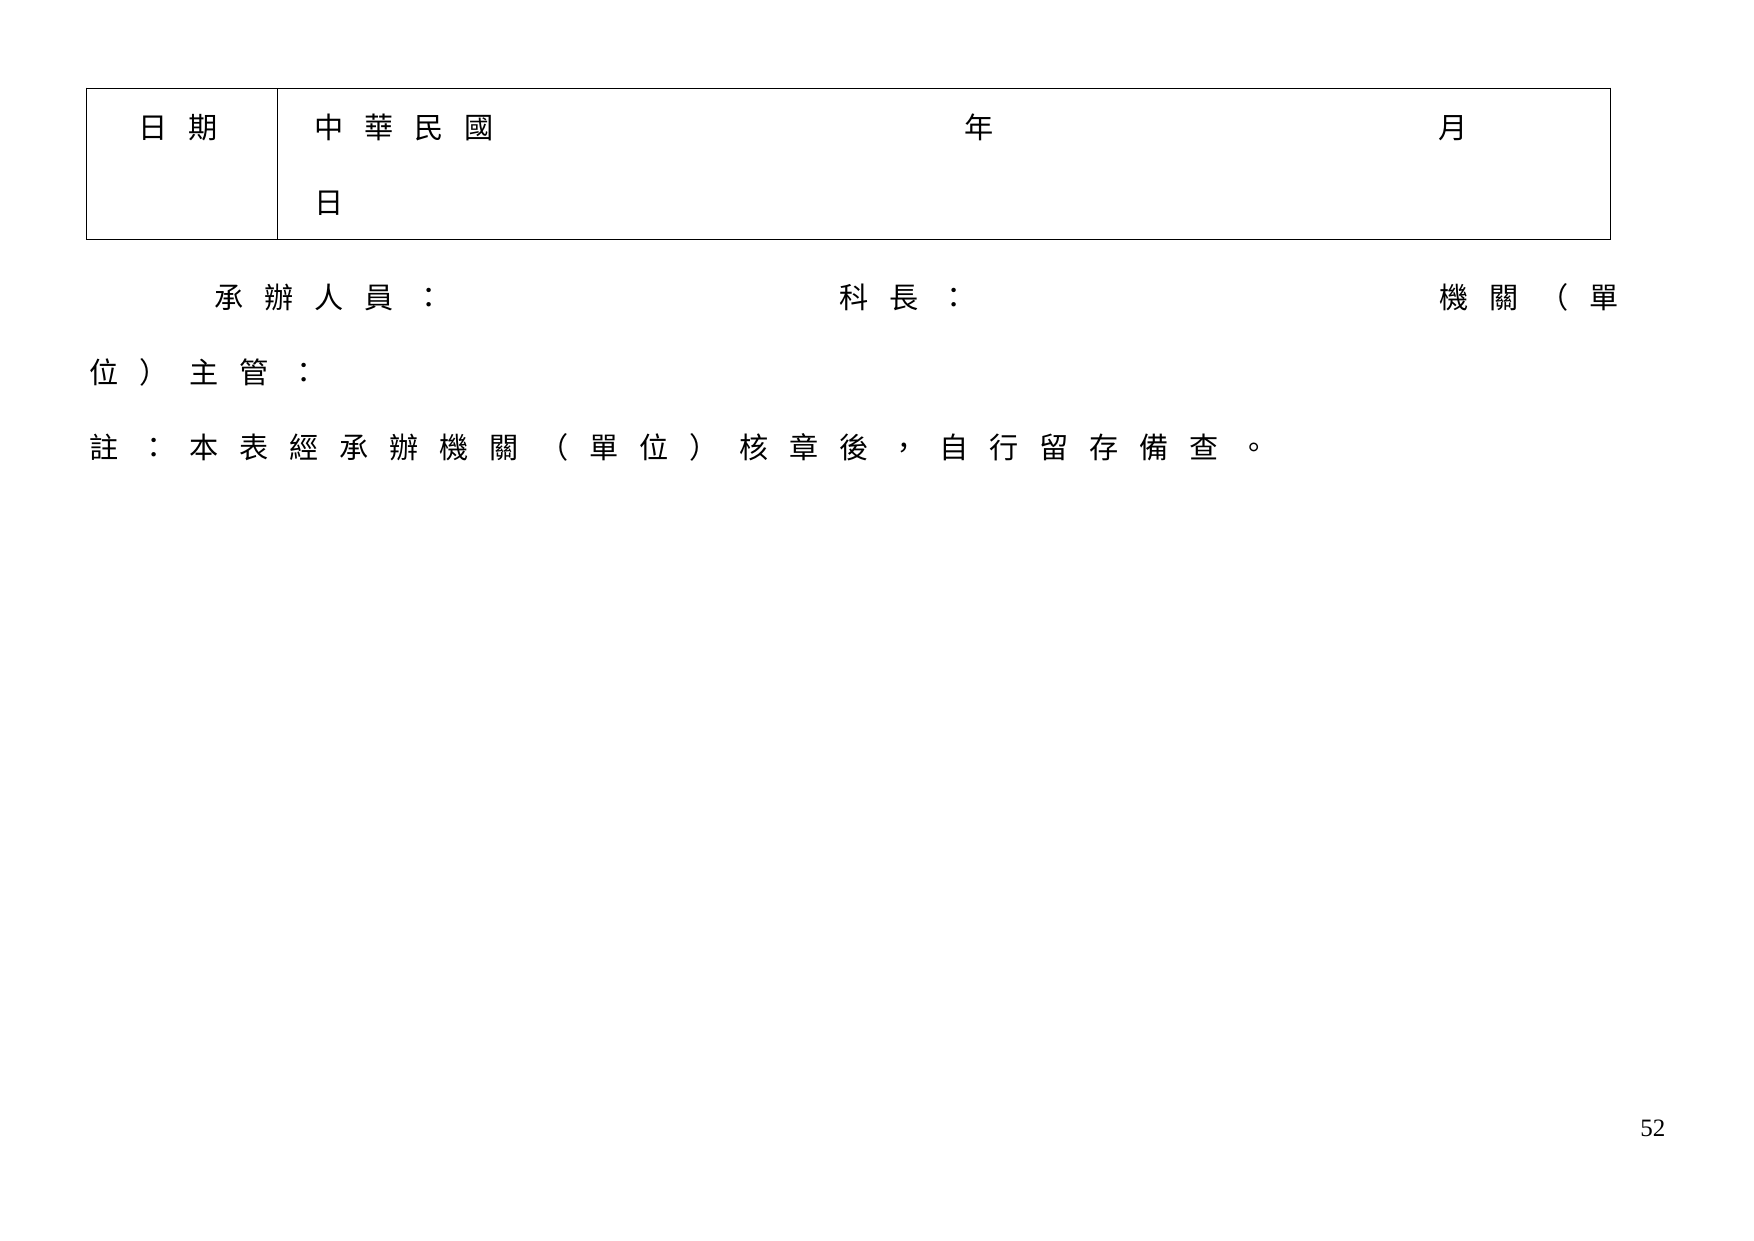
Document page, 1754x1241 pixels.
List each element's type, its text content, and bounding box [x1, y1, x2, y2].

table_cell 中華民國 年 月 日 [278, 89, 1610, 239]
text 註：本表經承辦機關（單位）核章後，自行留存備查。 [89, 408, 1664, 483]
text 承辦人員： 科長： 機關（單位）主管： [89, 258, 1664, 408]
table_cell 日期 [87, 89, 277, 239]
